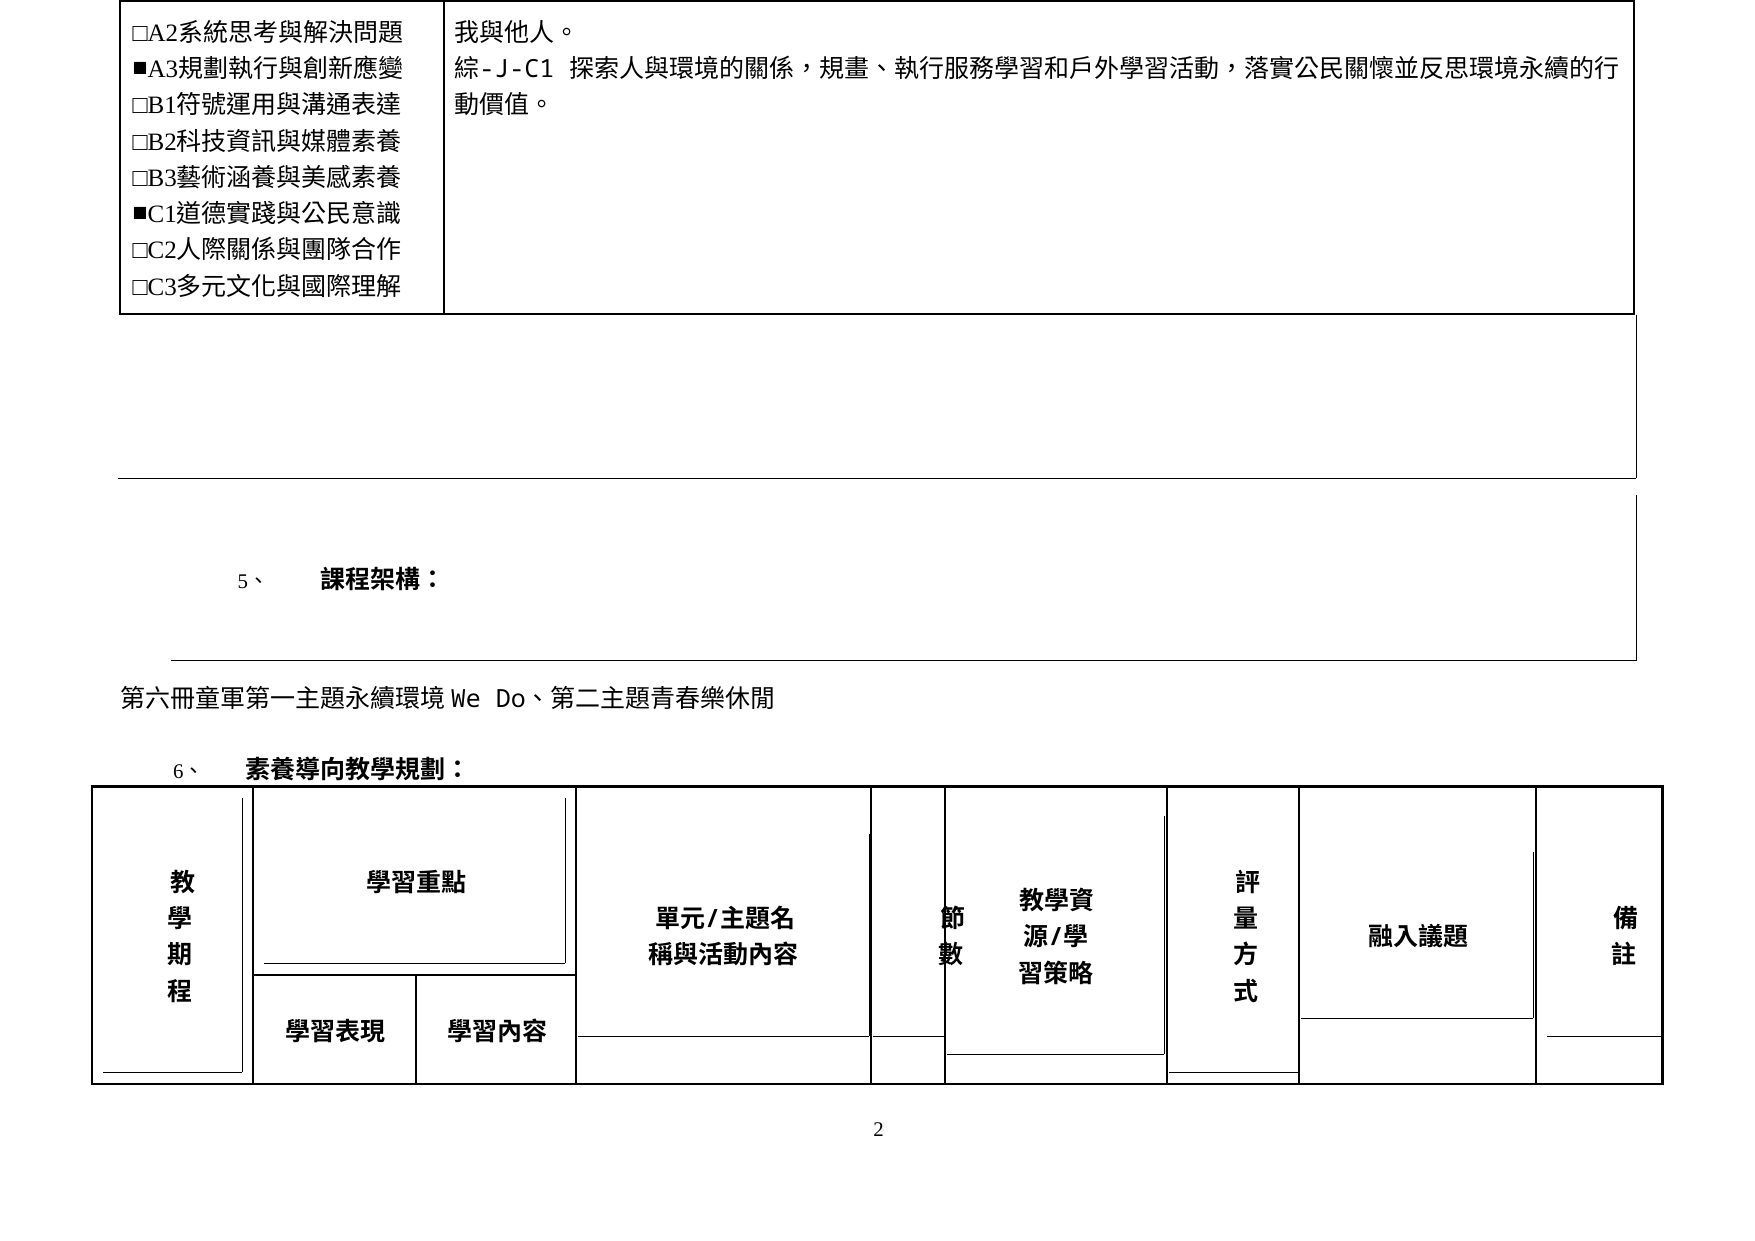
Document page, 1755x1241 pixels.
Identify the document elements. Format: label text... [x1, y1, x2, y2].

table_header 學習重點 [254, 788, 575, 974]
table_header 節數 [872, 788, 944, 1082]
table_header 單元/主題名稱與活動內容 [577, 788, 870, 1082]
table_header 融入議題 [1300, 788, 1535, 1082]
list 素養導向教學規劃： [171, 749, 1636, 785]
table_cell □A2系統思考與解決問題 ■A3規劃執行與創新應變 □B1符號運用與溝通表達 □B2科技資訊與媒體素養 □B3藝術涵養與美感素養 ■C1道德實踐與公民意識 □C2人際關係與團隊合作 □C3多元文化與國際理解 [121, 2, 443, 313]
table_header 教學資源/學習策略 [946, 788, 1166, 1082]
table_header 評量方式 [1168, 788, 1298, 1082]
table_cell 我與他人。 綜-J-C1 探索人與環境的關係，規畫、執行服務學習和戶外學習活動，落實公民關懷並反思環境永續的行動價值。 [445, 2, 1633, 313]
table_header 備註 [1537, 788, 1661, 1082]
table_cell 學習內容 [417, 976, 575, 1082]
table_cell 學習表現 [254, 976, 415, 1082]
text 第六冊童軍第一主題永續環境We Do、第二主題青春樂休閒 [118, 679, 1636, 715]
table_header 教學期程 [93, 788, 252, 1082]
list 課程架構： [171, 495, 1636, 660]
